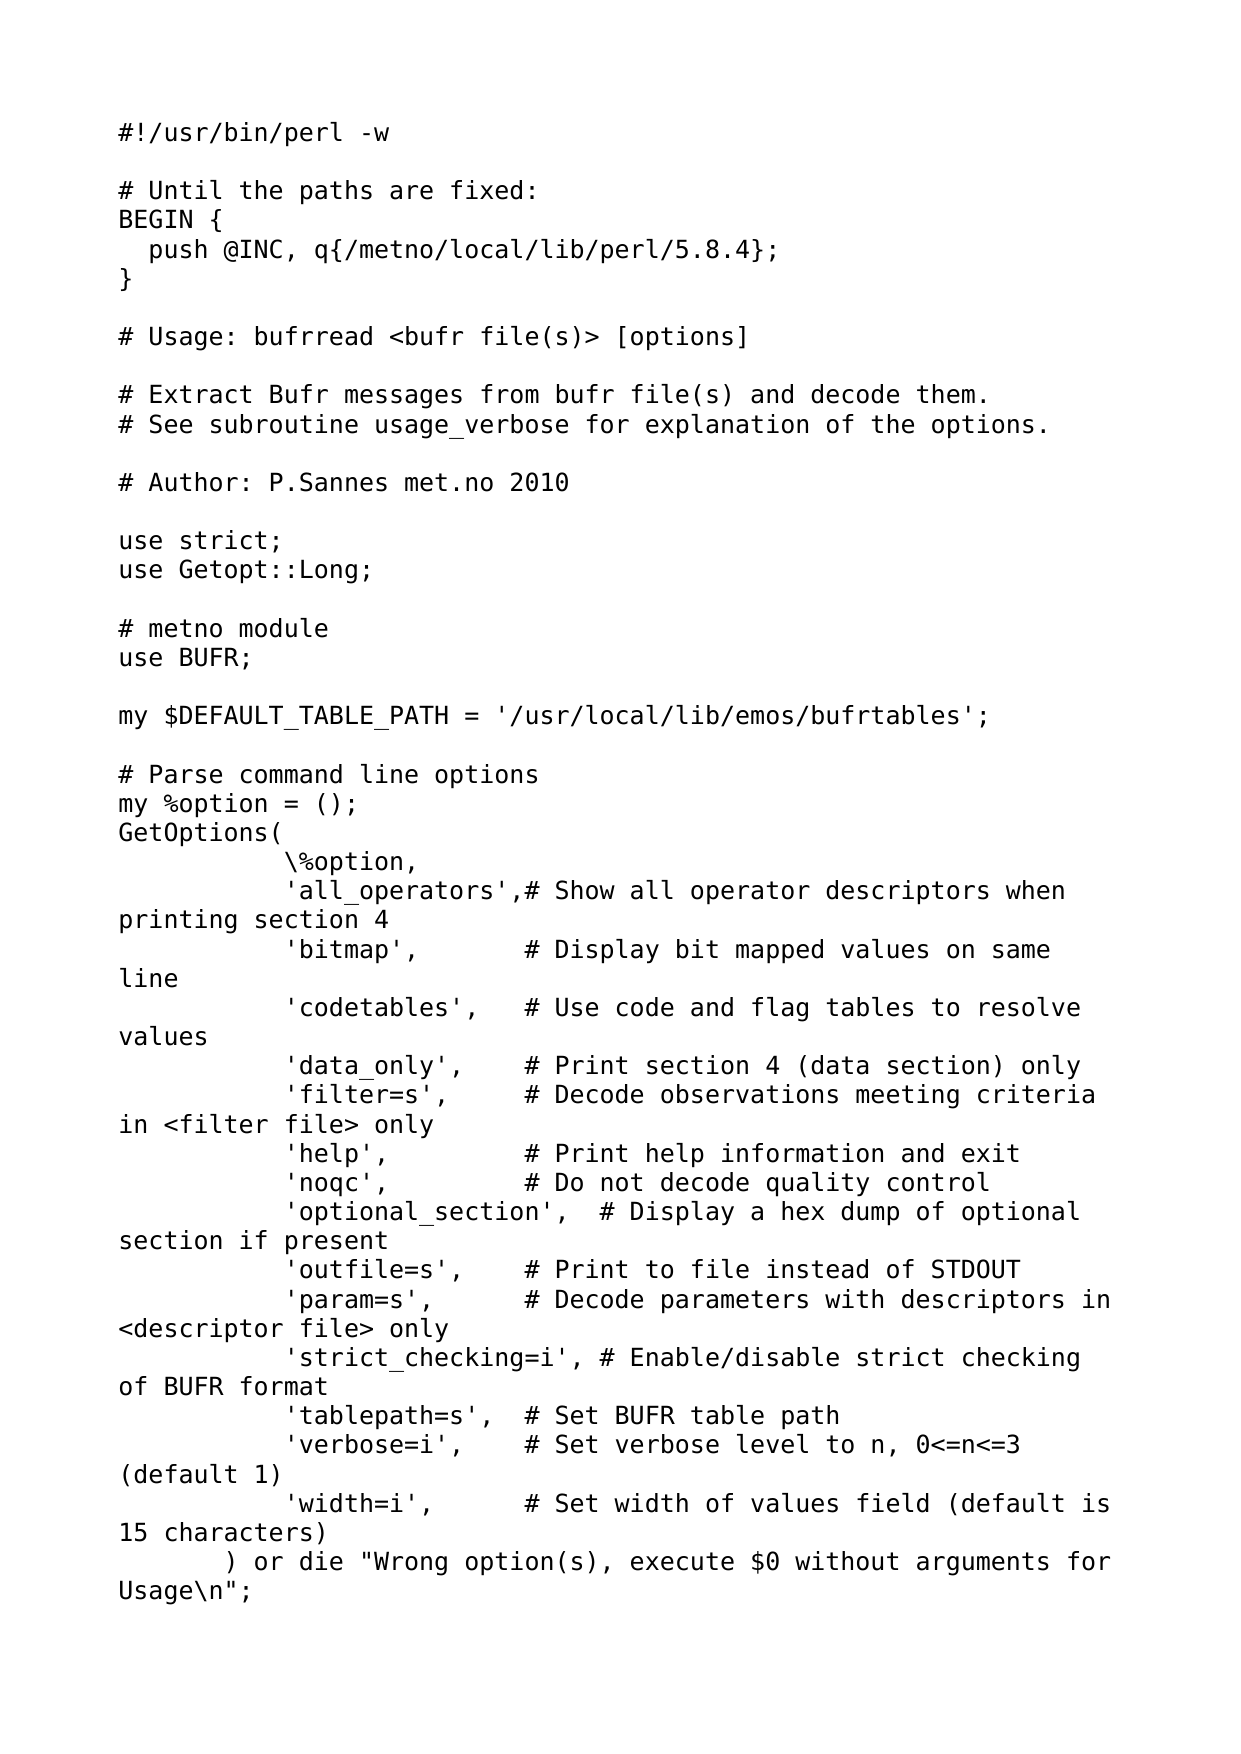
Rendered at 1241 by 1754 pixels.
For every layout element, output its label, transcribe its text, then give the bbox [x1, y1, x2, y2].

text #!/usr/bin/perl -w # Until the paths are fixed: BEGIN { push @INC, q{/metno/local/lib/perl/5.8.4}; } # Usage: bufrread <bufr file(s)> [options] # Extract Bufr messages from bufr file(s) and decode them. # See subroutine usage_verbose for explanation of the options. # Author: P.Sannes met.no 2010 use strict; use Getopt::Long; # metno module use BUFR; my $DEFAULT_TABLE_PATH = '/usr/local/lib/emos/bufrtables'; # Parse command line options my %option = (); GetOptions( \%option, 'all_operators',# Show all operator descriptors when printing section 4 'bitmap', # Display bit mapped values on same line 'codetables', # Use code and flag tables to resolve values 'data_only', # Print section 4 (data section) only 'filter=s', # Decode observations meeting criteria in <filter file> only 'help', # Print help information and exit 'noqc', # Do not decode quality control 'optional_section', # Display a hex dump of optional section if present 'outfile=s', # Print to file instead of STDOUT 'param=s', # Decode parameters with descriptors in <descriptor file> only 'strict_checking=i', # Enable/disable strict checking of BUFR format 'tablepath=s', # Set BUFR table path 'verbose=i', # Set verbose level to n, 0<=n<=3 (default 1) 'width=i', # Set width of values field (default is 15 characters) ) or die "Wrong option(s), execute $0 without arguments for Usage\n"; [118, 118, 1122, 1635]
